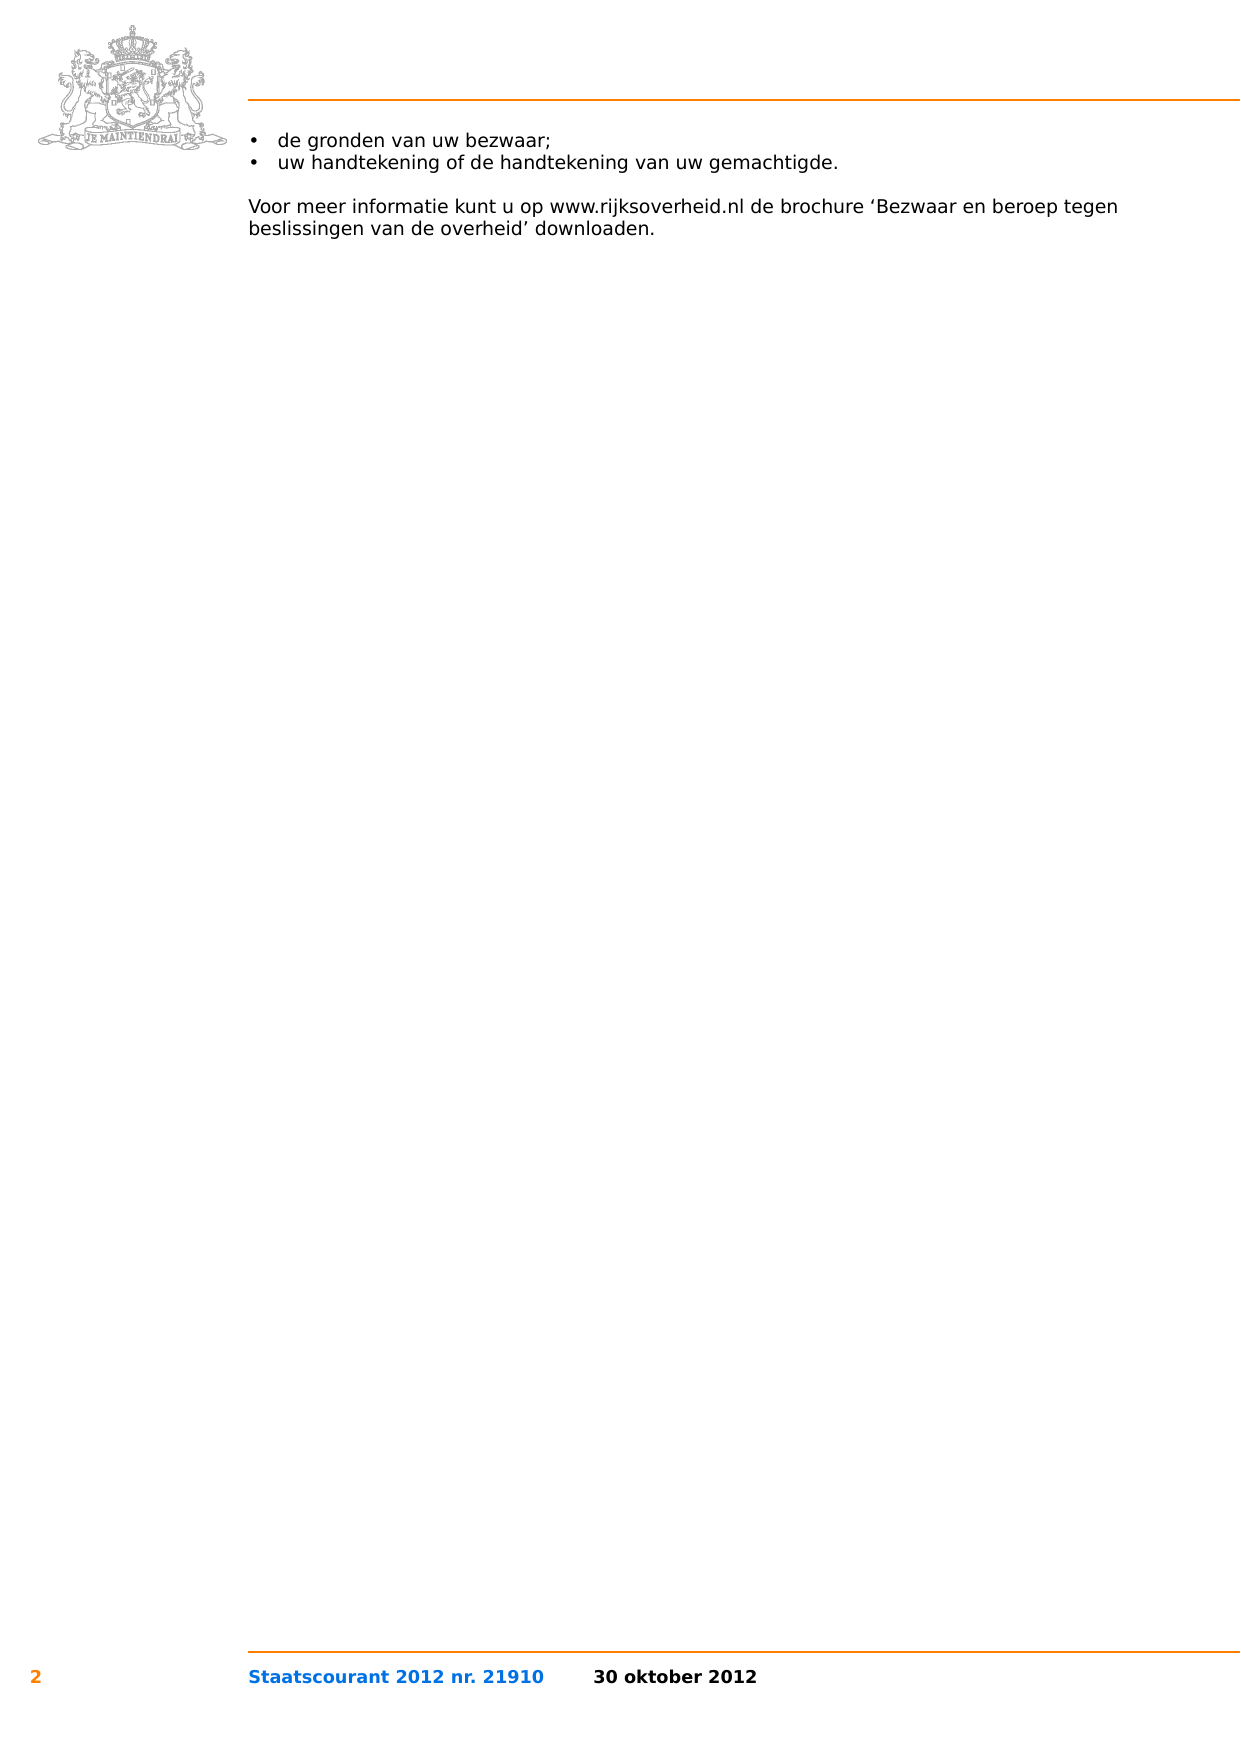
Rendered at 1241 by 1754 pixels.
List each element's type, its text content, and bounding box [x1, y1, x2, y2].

text • de gronden van uw bezwaar; [248, 130, 1163, 152]
text Voor meer informatie kunt u op www.rijksoverheid.nl de brochure ‘Bezwaar en beroep tegen beslissingen van de overheid’ downloaden. [248, 196, 1163, 240]
picture [38, 25, 227, 150]
text • uw handtekening of de handtekening van uw gemachtigde. [248, 152, 1163, 174]
